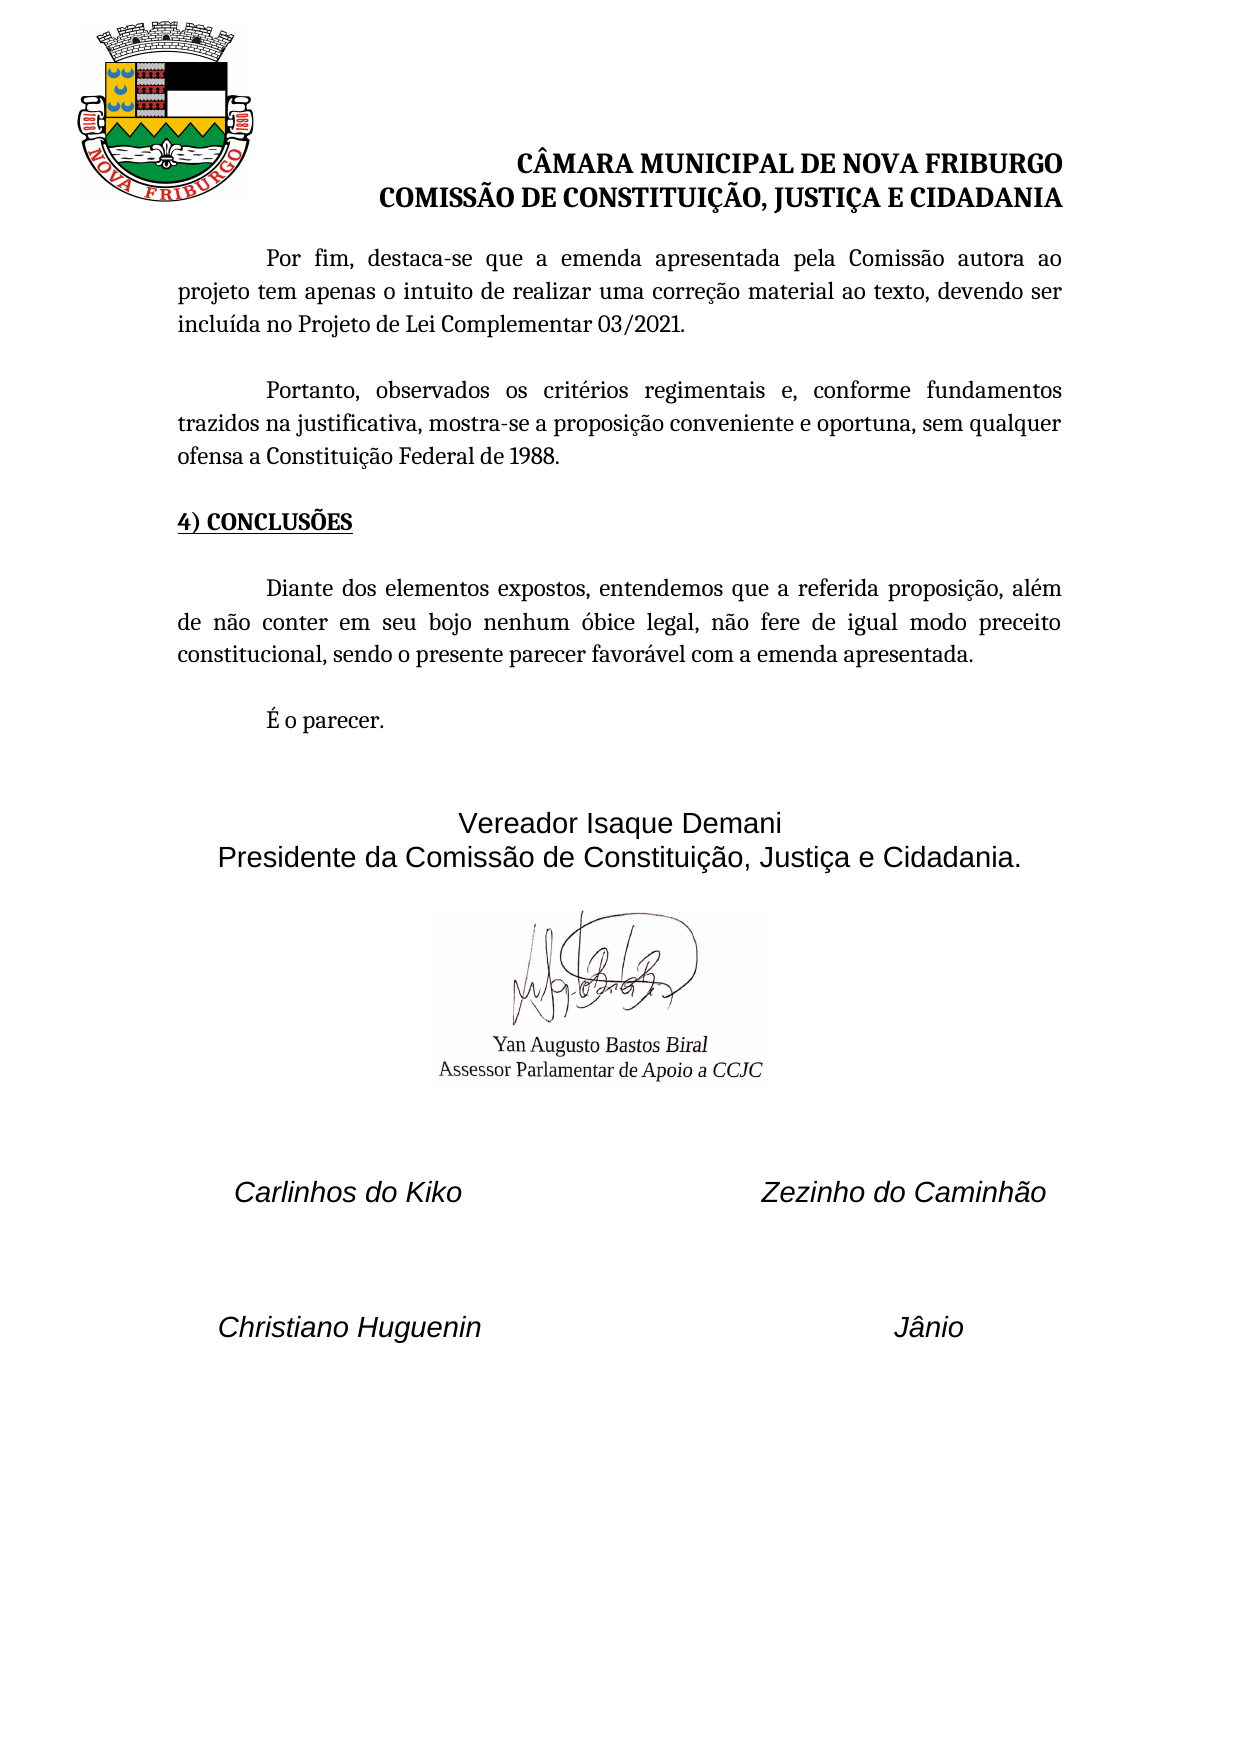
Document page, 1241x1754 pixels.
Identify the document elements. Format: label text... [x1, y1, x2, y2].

text Por fim, destaca-se que a emenda apresentada pela Comissão autora ao projeto tem apenas o intuito de realizar uma correção material ao texto, devendo ser incluída no Projeto de Lei Complementar 03/2021. [177, 244, 1063, 339]
text Presidente da Comissão de Constituição, Justiça e Cidadania. [177, 840, 1063, 874]
text Christiano Huguenin Jânio [177, 1310, 1063, 1343]
text Carlinhos do Kiko Zezinho do Caminhão [177, 1176, 1063, 1209]
text Vereador Isaque Demani [177, 807, 1063, 840]
text Portanto, observados os critérios regimentais e, conforme fundamentos trazidos na justificativa, mostra-se a proposição conveniente e oportuna, sem qualquer ofensa a Constituição Federal de 1988. [177, 376, 1063, 471]
text Diante dos elementos expostos, entendemos que a referida proposição, além de não conter em seu bojo nenhum óbice legal, não fere de igual modo preceito constitucional, sendo o presente parecer favorável com a emenda apresentada. [177, 574, 1063, 669]
picture [77, 21, 254, 202]
text 4) CONCLUSÕES [177, 508, 1063, 537]
text É o parecer. [177, 706, 1063, 735]
picture [429, 908, 773, 1088]
